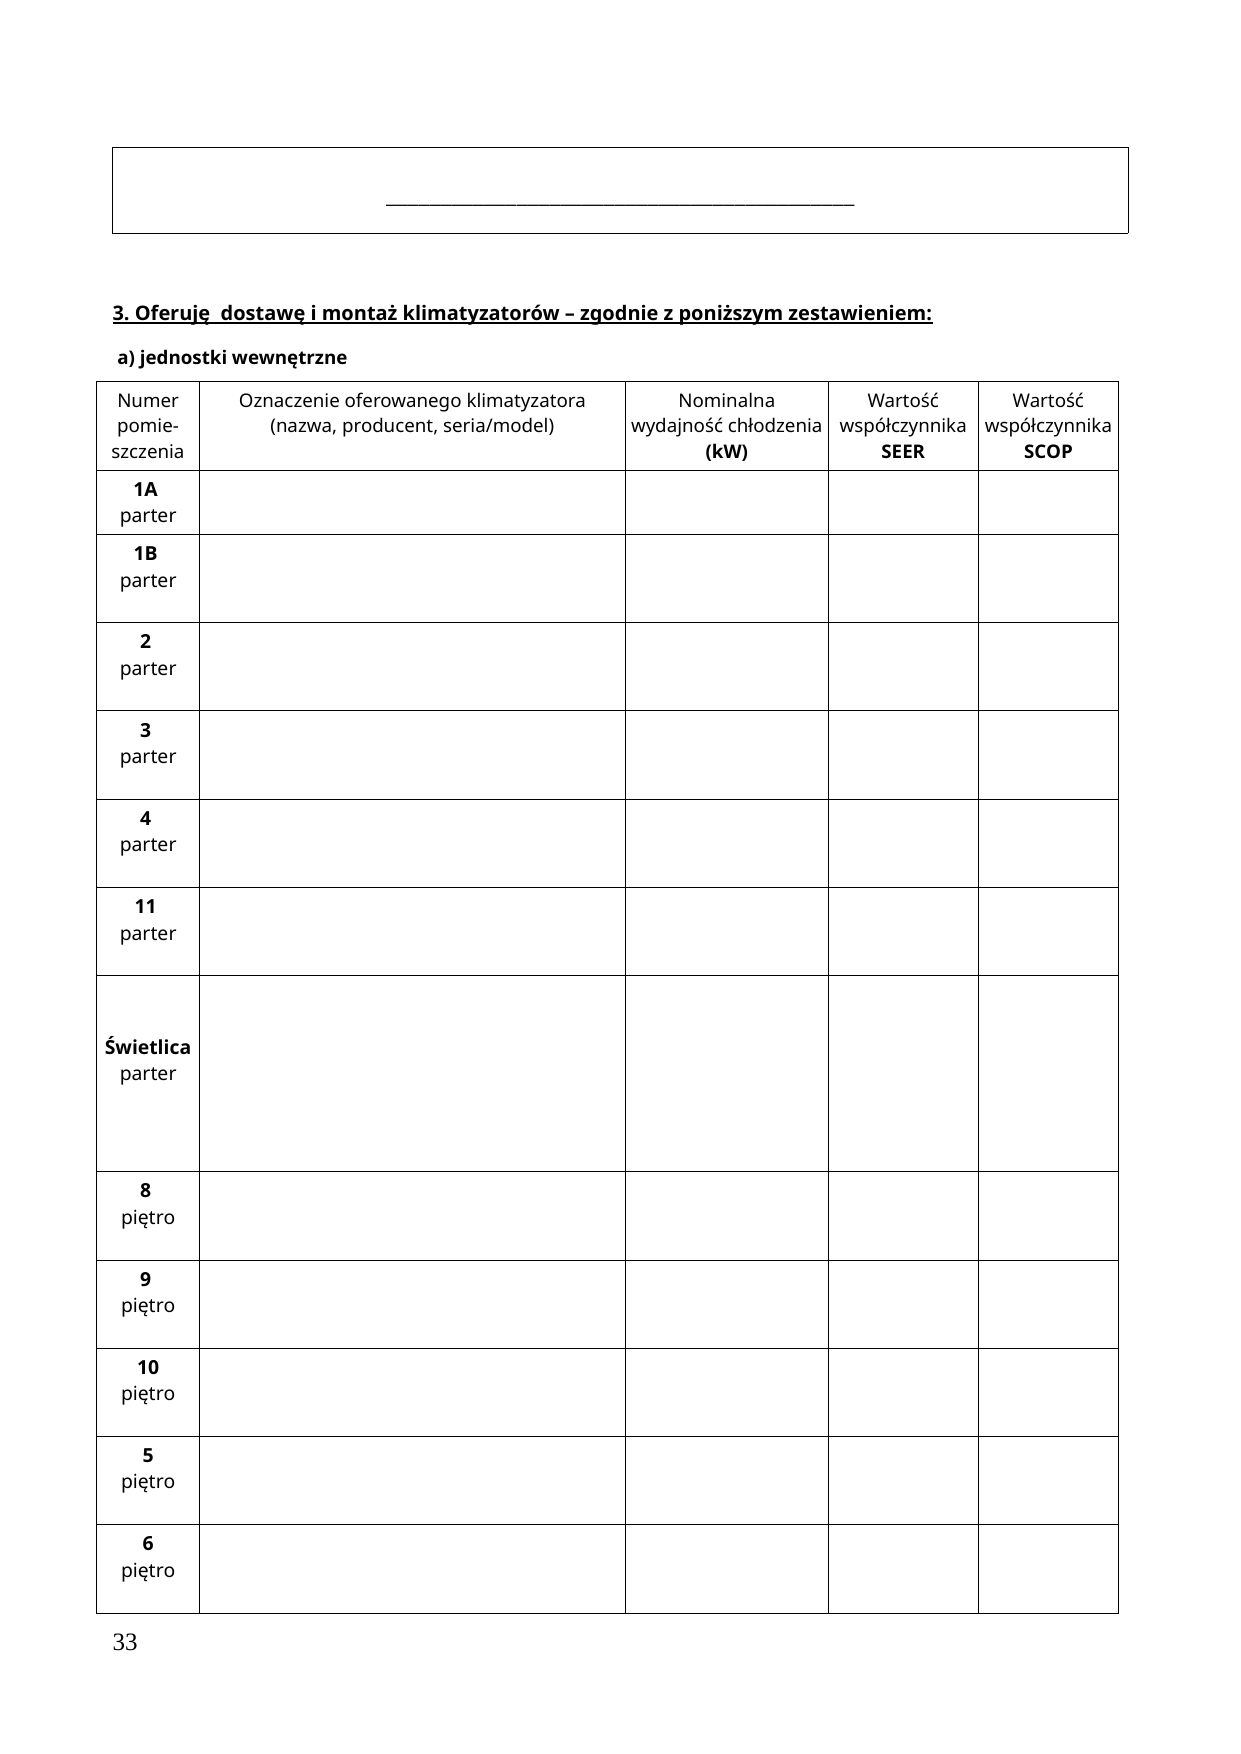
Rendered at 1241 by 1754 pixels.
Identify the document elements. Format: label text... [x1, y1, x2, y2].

table_cell [979, 1172, 1118, 1259]
table_header Wartość współczynnika SEER [829, 382, 978, 469]
table_cell [626, 535, 828, 622]
table_cell [626, 711, 828, 799]
table_cell [829, 888, 978, 975]
table_cell [626, 1525, 828, 1612]
table_header Oznaczenie oferowanego klimatyzatora (nazwa, producent, seria/model) [200, 382, 625, 469]
table_cell [200, 1349, 625, 1436]
table_cell 1A parter [97, 471, 199, 534]
table_cell [200, 471, 625, 534]
table_cell 10 piętro [97, 1349, 199, 1436]
table_cell [829, 535, 978, 622]
table_cell [200, 1261, 625, 1348]
table_cell [829, 800, 978, 887]
table_cell ___________________________________________ [113, 148, 1128, 233]
table_cell [626, 1437, 828, 1524]
table_cell 11 parter [97, 888, 199, 975]
table_cell [979, 1261, 1118, 1348]
table_cell 5 piętro [97, 1437, 199, 1524]
table_cell [626, 1261, 828, 1348]
table_cell 3 parter [97, 711, 199, 799]
table_cell [979, 888, 1118, 975]
list a) jednostki wewnętrzne [112, 344, 1128, 369]
table_cell [979, 711, 1118, 799]
subtitle 3. Oferuję dostawę i montaż klimatyzatorów – zgodnie z poniższym zestawieniem: [112, 299, 1128, 326]
table_cell [626, 888, 828, 975]
table_header Wartość współczynnika SCOP [979, 382, 1118, 469]
table_cell [979, 800, 1118, 887]
table_cell [829, 623, 978, 710]
table_cell [200, 1172, 625, 1259]
table_cell [200, 1525, 625, 1612]
table_cell [979, 623, 1118, 710]
table_cell [829, 1172, 978, 1259]
table_cell 9 piętro [97, 1261, 199, 1348]
table_cell 6 piętro [97, 1525, 199, 1612]
table_cell [829, 1349, 978, 1436]
table_cell 2 parter [97, 623, 199, 710]
table_cell [979, 535, 1118, 622]
table_header Numer pomie- szczenia [97, 382, 199, 469]
table_cell [979, 1437, 1118, 1524]
table_cell [200, 623, 625, 710]
table_cell [829, 1525, 978, 1612]
table_cell [979, 1525, 1118, 1612]
table_cell Świetlica parter [97, 976, 199, 1171]
table_cell [979, 976, 1118, 1171]
table_cell [829, 471, 978, 534]
table_cell 8 piętro [97, 1172, 199, 1259]
table_cell 1B parter [97, 535, 199, 622]
table_cell [626, 976, 828, 1171]
table_cell [626, 800, 828, 887]
table_cell [626, 623, 828, 710]
table_cell [200, 800, 625, 887]
table_cell [200, 888, 625, 975]
table_cell [829, 1261, 978, 1348]
table_cell [979, 1349, 1118, 1436]
table_header Nominalna wydajność chłodzenia (kW) [626, 382, 828, 469]
table_cell [626, 1349, 828, 1436]
table_cell [626, 471, 828, 534]
table_cell [829, 1437, 978, 1524]
table_cell [200, 711, 625, 799]
table_cell [200, 535, 625, 622]
table_cell [829, 976, 978, 1171]
table_cell [626, 1172, 828, 1259]
table_cell [979, 471, 1118, 534]
table_cell [200, 976, 625, 1171]
table_cell [829, 711, 978, 799]
table_cell [200, 1437, 625, 1524]
table_cell 4 parter [97, 800, 199, 887]
